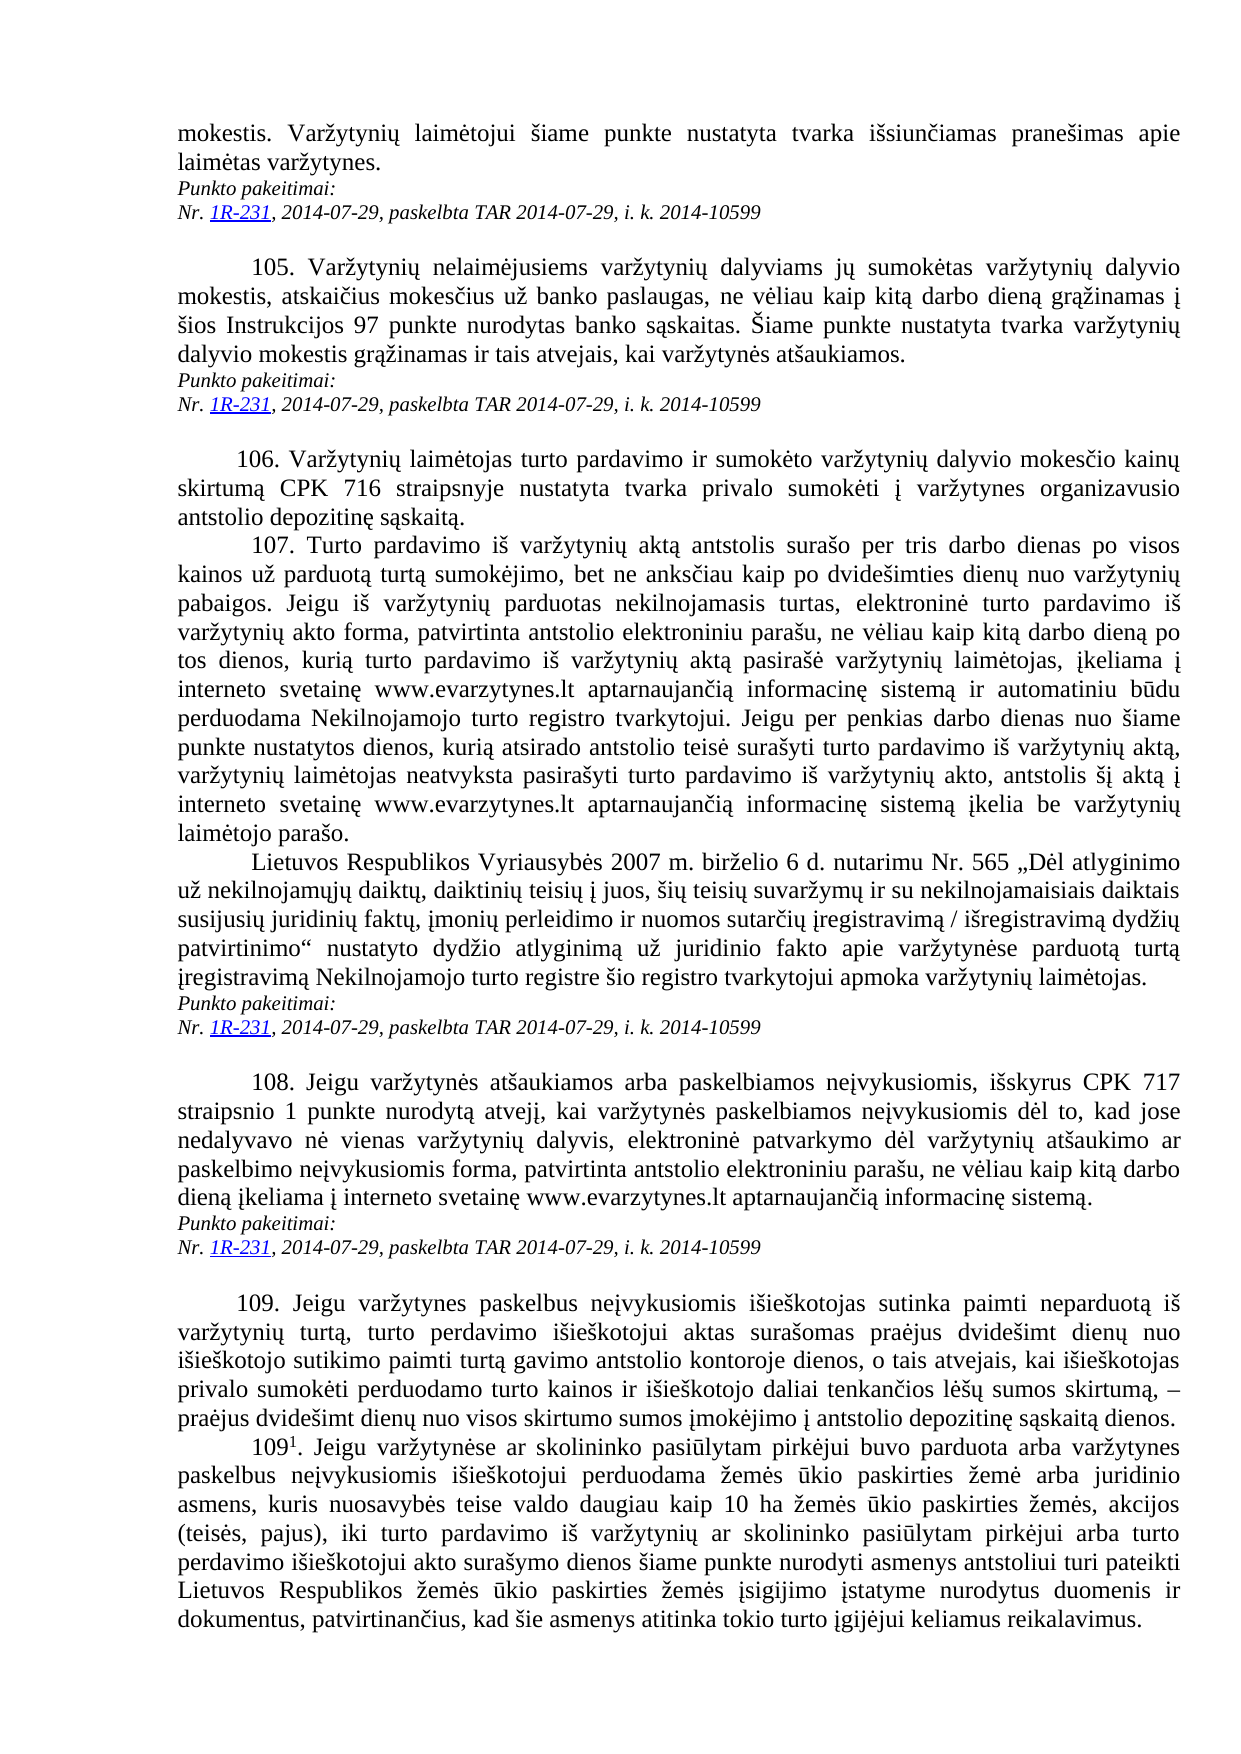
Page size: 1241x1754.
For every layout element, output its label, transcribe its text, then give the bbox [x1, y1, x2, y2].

text Nr. 1R-231, 2014-07-29, paskelbta TAR 2014-07-29, i. k. 2014-10599 [177, 1235, 1181, 1259]
text Punkto pakeitimai: [177, 176, 1181, 200]
text Punkto pakeitimai: [177, 367, 1181, 392]
text Punkto pakeitimai: [177, 1211, 1181, 1235]
text Nr. 1R-231, 2014-07-29, paskelbta TAR 2014-07-29, i. k. 2014-10599 [177, 200, 1181, 224]
text Nr. 1R-231, 2014-07-29, paskelbta TAR 2014-07-29, i. k. 2014-10599 [177, 1015, 1181, 1039]
text Nr. 1R-231, 2014-07-29, paskelbta TAR 2014-07-29, i. k. 2014-10599 [177, 392, 1181, 416]
text 1091. Jeigu varžytynėse ar skolininko pasiūlytam pirkėjui buvo parduota arba varžytynes paskelbus neįvykusiomis išieškotojui perduodama žemės ūkio paskirties žemė arba juridinio asmens, kuris nuosavybės teise valdo daugiau kaip 10 ha žemės ūkio paskirties žemės, akcijos (teisės, pajus), iki turto pardavimo iš varžytynių ar skolininko pasiūlytam pirkėjui arba turto perdavimo išieškotojui akto surašymo dienos šiame punkte nurodyti asmenys antstoliui turi pateikti Lietuvos Respublikos žemės ūkio paskirties žemės įsigijimo įstatyme nurodytus duomenis ir dokumentus, patvirtinančius, kad šie asmenys atitinka tokio turto įgijėjui keliamus reikalavimus. [177, 1432, 1181, 1633]
text 107. Turto pardavimo iš varžytynių aktą antstolis surašo per tris darbo dienas po visos kainos už parduotą turtą sumokėjimo, bet ne anksčiau kaip po dvidešimties dienų nuo varžytynių pabaigos. Jeigu iš varžytynių parduotas nekilnojamasis turtas, elektroninė turto pardavimo iš varžytynių akto forma, patvirtinta antstolio elektroniniu parašu, ne vėliau kaip kitą darbo dieną po tos dienos, kurią turto pardavimo iš varžytynių aktą pasirašė varžytynių laimėtojas, įkeliama į interneto svetainę www.evarzytynes.lt aptarnaujančią informacinę sistemą ir automatiniu būdu perduodama Nekilnojamojo turto registro tvarkytojui. Jeigu per penkias darbo dienas nuo šiame punkte nustatytos dienos, kurią atsirado antstolio teisė surašyti turto pardavimo iš varžytynių aktą, varžytynių laimėtojas neatvyksta pasirašyti turto pardavimo iš varžytynių akto, antstolis šį aktą į interneto svetainę www.evarzytynes.lt aptarnaujančią informacinę sistemą įkelia be varžytynių laimėtojo parašo. [177, 531, 1181, 847]
text Punkto pakeitimai: [177, 991, 1181, 1015]
text 109. Jeigu varžytynes paskelbus neįvykusiomis išieškotojas sutinka paimti neparduotą iš varžytynių turtą, turto perdavimo išieškotojui aktas surašomas praėjus dvidešimt dienų nuo išieškotojo sutikimo paimti turtą gavimo antstolio kontoroje dienos, o tais atvejais, kai išieškotojas privalo sumokėti perduodamo turto kainos ir išieškotojo daliai tenkančios lėšų sumos skirtumą, – praėjus dvidešimt dienų nuo visos skirtumo sumos įmokėjimo į antstolio depozitinę sąskaitą dienos. [177, 1288, 1181, 1432]
text 108. Jeigu varžytynės atšaukiamos arba paskelbiamos neįvykusiomis, išskyrus CPK 717 straipsnio 1 punkte nurodytą atvejį, kai varžytynės paskelbiamos neįvykusiomis dėl to, kad jose nedalyvavo nė vienas varžytynių dalyvis, elektroninė patvarkymo dėl varžytynių atšaukimo ar paskelbimo neįvykusiomis forma, patvirtinta antstolio elektroniniu parašu, ne vėliau kaip kitą darbo dieną įkeliama į interneto svetainę www.evarzytynes.lt aptarnaujančią informacinę sistemą. [177, 1067, 1181, 1211]
text mokestis. Varžytynių laimėtojui šiame punkte nustatyta tvarka išsiunčiamas pranešimas apie laimėtas varžytynes. [177, 118, 1181, 176]
text 105. Varžytynių nelaimėjusiems varžytynių dalyviams jų sumokėtas varžytynių dalyvio mokestis, atskaičius mokesčius už banko paslaugas, ne vėliau kaip kitą darbo dieną grąžinamas į šios Instrukcijos 97 punkte nurodytas banko sąskaitas. Šiame punkte nustatyta tvarka varžytynių dalyvio mokestis grąžinamas ir tais atvejais, kai varžytynės atšaukiamos. [177, 252, 1181, 367]
text 106. Varžytynių laimėtojas turto pardavimo ir sumokėto varžytynių dalyvio mokesčio kainų skirtumą CPK 716 straipsnyje nustatyta tvarka privalo sumokėti į varžytynes organizavusio antstolio depozitinę sąskaitą. [177, 444, 1181, 531]
text Lietuvos Respublikos Vyriausybės 2007 m. birželio 6 d. nutarimu Nr. 565 „Dėl atlyginimo už nekilnojamųjų daiktų, daiktinių teisių į juos, šių teisių suvaržymų ir su nekilnojamaisiais daiktais susijusių juridinių faktų, įmonių perleidimo ir nuomos sutarčių įregistravimą / išregistravimą dydžių patvirtinimo“ nustatyto dydžio atlyginimą už juridinio fakto apie varžytynėse parduotą turtą įregistravimą Nekilnojamojo turto registre šio registro tvarkytojui apmoka varžytynių laimėtojas. [177, 847, 1181, 991]
